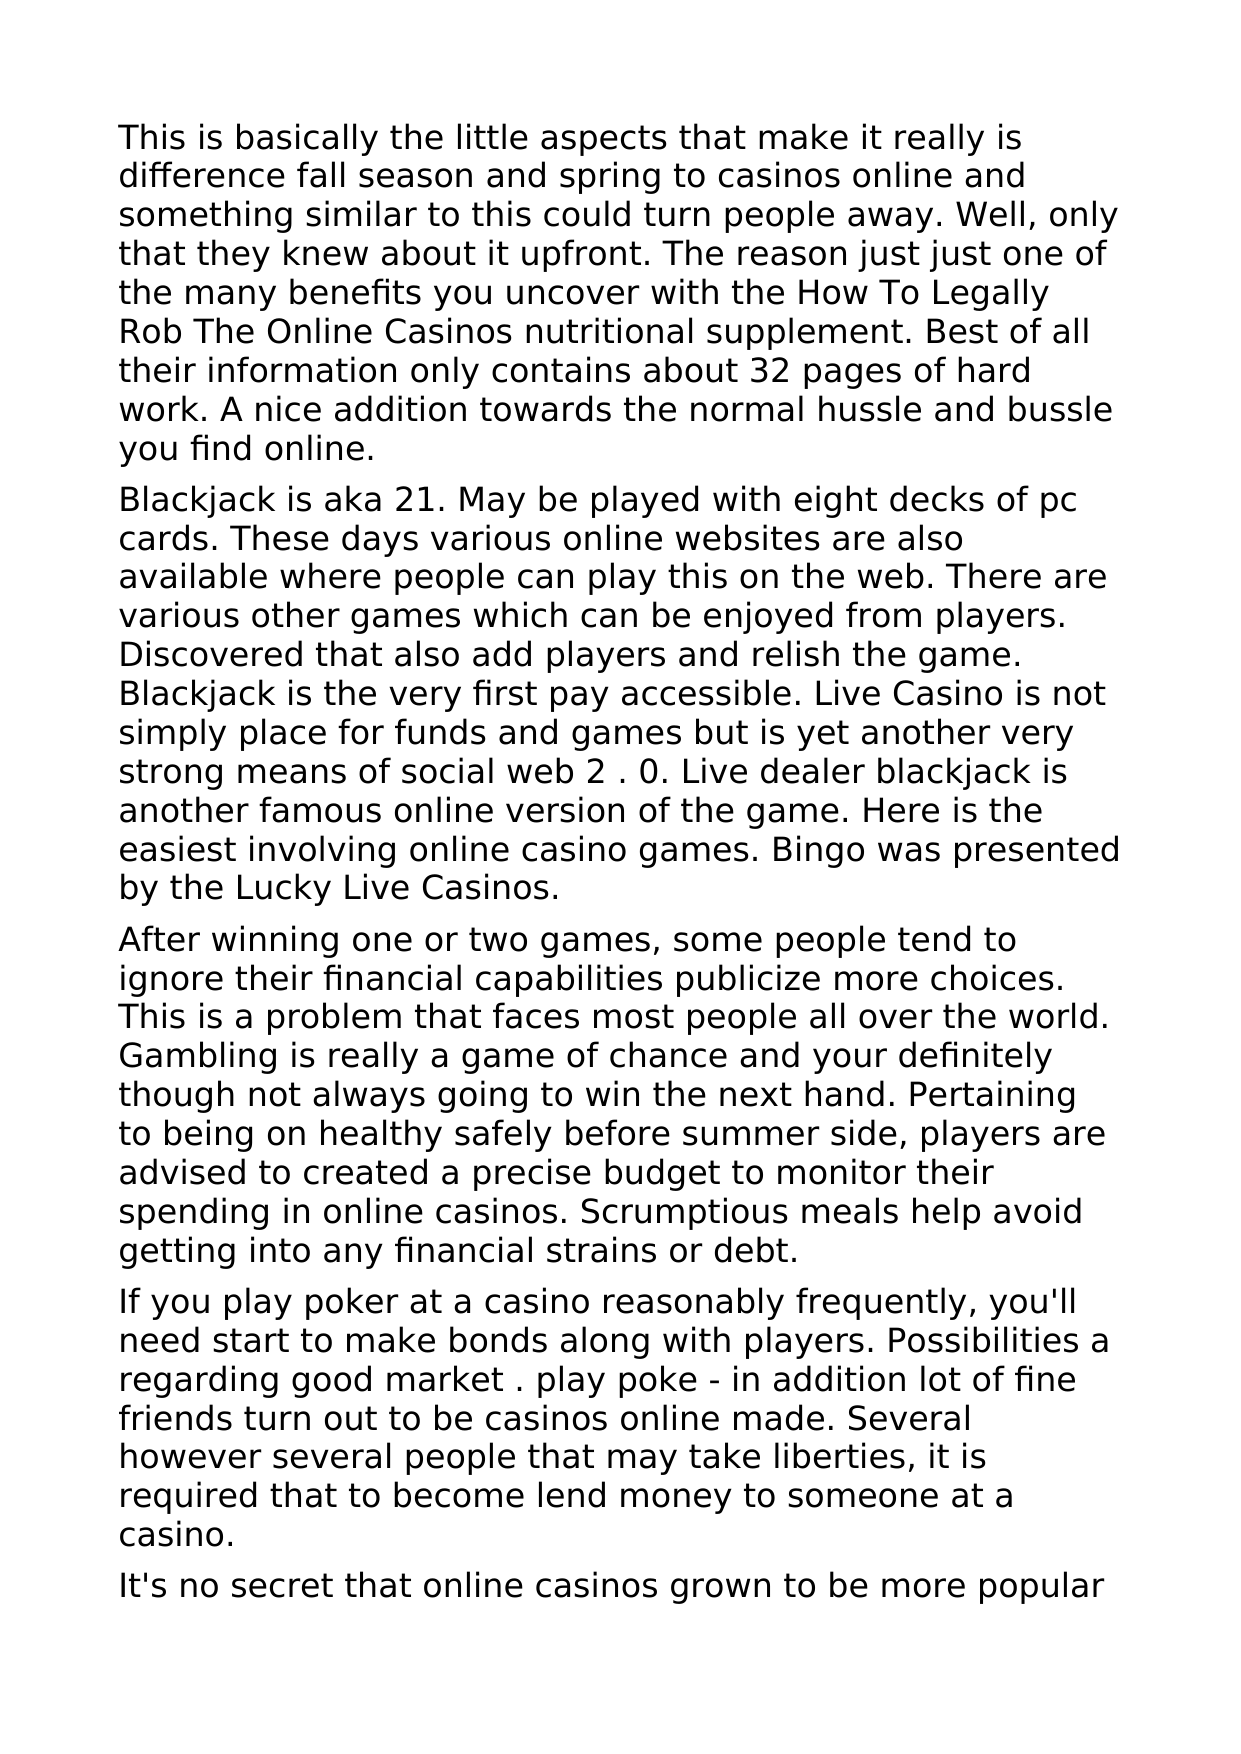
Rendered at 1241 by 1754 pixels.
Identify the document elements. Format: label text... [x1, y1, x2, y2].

text Blackjack is aka 21. May be played with eight decks of pc cards. These days various online websites are also available where people can play this on the web. There are various other games which can be enjoyed from players. Discovered that also add players and relish the game. Blackjack is the very first pay accessible. Live Casino is not simply place for funds and games but is yet another very strong means of social web 2 . 0. Live dealer blackjack is another famous online version of the game. Here is the easiest involving online casino games. Bingo was presented by the Lucky Live Casinos. [118, 480, 1122, 908]
text If you play poker at a casino reasonably frequently, you'll need start to make bonds along with players. Possibilities a regarding good market . play poke - in addition lot of fine friends turn out to be casinos online made. Several however several people that may take liberties, it is required that to become lend money to someone at a casino. [118, 1282, 1122, 1554]
text It's no secret that online casinos grown to be more popular [118, 1567, 1122, 1606]
text This is basically the little aspects that make it really is difference fall season and spring to casinos online and something similar to this could turn people away. Well, only that they knew about it upfront. The reason just just one of the many benefits you uncover with the How To Legally Rob The Online Casinos nutritional supplement. Best of all their information only contains about 32 pages of hard work. A nice addition towards the normal hussle and bussle you find online. [118, 118, 1122, 468]
text After winning one or two games, some people tend to ignore their financial capabilities publicize more choices. This is a problem that faces most people all over the world. Gambling is really a game of chance and your definitely though not always going to win the next hand. Pertaining to being on healthy safely before summer side, players are advised to created a precise budget to monitor their spending in online casinos. Scrumptious meals help avoid getting into any financial strains or debt. [118, 920, 1122, 1270]
